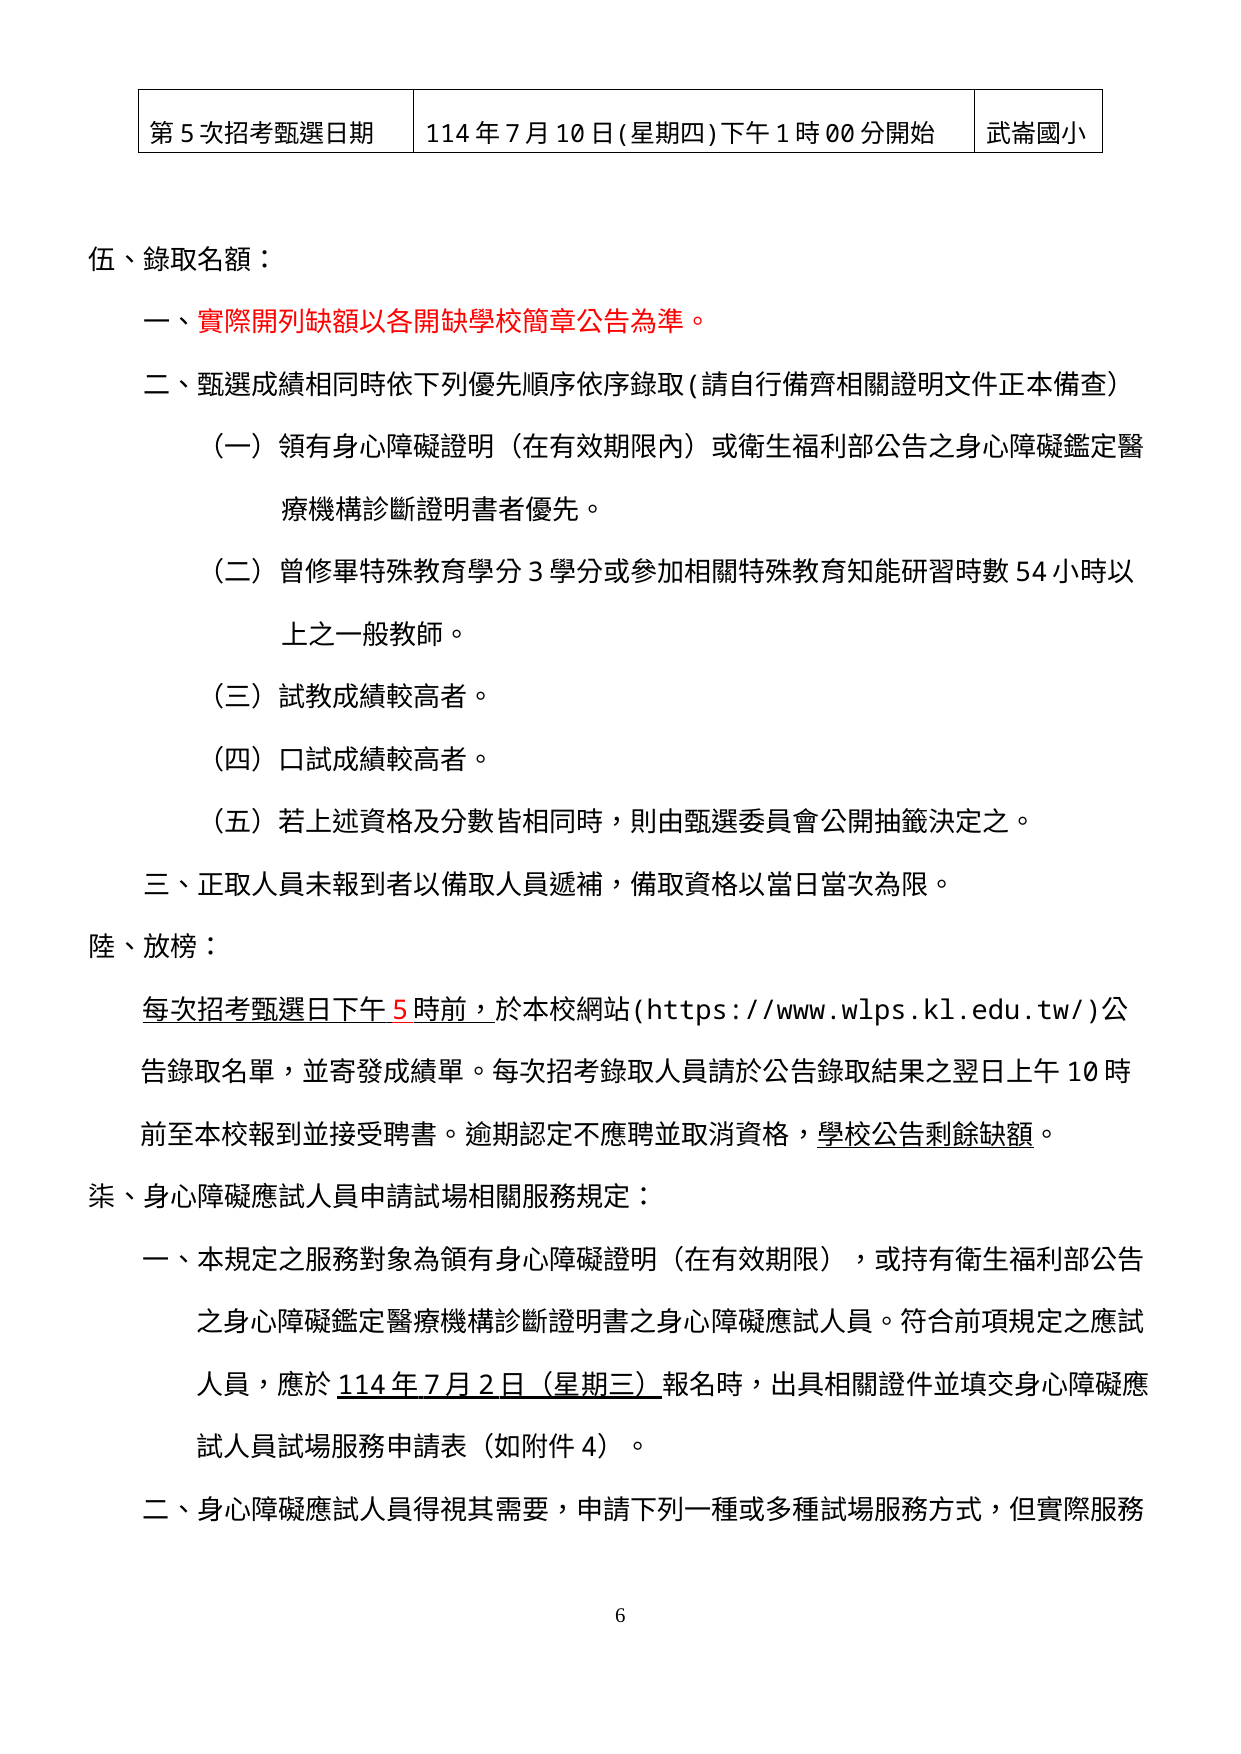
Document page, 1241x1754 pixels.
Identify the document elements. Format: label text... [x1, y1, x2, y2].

text 一、本規定之服務對象為領有身心障礙證明（在有效期限），或持有衛生福利部公告之身心障礙鑑定醫療機構診斷證明書之身心障礙應試人員。符合前項規定之應試人員，應於114年7月2日（星期三）報名時，出具相關證件並填交身心障礙應試人員試場服務申請表（如附件4）。 [143, 1216, 1152, 1466]
text （五）若上述資格及分數皆相同時，則由甄選委員會公開抽籤決定之。 [197, 778, 1152, 841]
text （二）曾修畢特殊教育學分3學分或參加相關特殊教育知能研習時數54小時以上之一般教師。 [197, 528, 1152, 653]
text 三、正取人員未報到者以備取人員遞補，備取資格以當日當次為限。 [89, 841, 1152, 903]
text 二、身心障礙應試人員得視其需要，申請下列一種或多種試場服務方式，但實際服務 [143, 1466, 1152, 1528]
text 每次招考甄選日下午5時前，於本校網站(https://www.wlps.kl.edu.tw/)公告錄取名單，並寄發成績單。每次招考錄取人員請於公告錄取結果之翌日上午10時前至本校報到並接受聘書。逾期認定不應聘並取消資格，學校公告剩餘缺額。 [140, 966, 1152, 1153]
text 一、實際開列缺額以各開缺學校簡章公告為準。 [89, 278, 1152, 341]
table_cell 第5次招考甄選日期 [139, 90, 413, 152]
text （四）口試成績較高者。 [197, 716, 1152, 778]
text 二、甄選成績相同時依下列優先順序依序錄取(請自行備齊相關證明文件正本備查） [89, 341, 1152, 403]
text 伍、錄取名額： [89, 216, 1152, 278]
text （三）試教成績較高者。 [197, 653, 1152, 716]
text （一）領有身心障礙證明（在有效期限內）或衛生福利部公告之身心障礙鑑定醫療機構診斷證明書者優先。 [197, 403, 1152, 528]
text 陸、放榜： [89, 903, 1152, 966]
table_cell 武崙國小 [975, 90, 1102, 152]
table_cell 114年7月10日(星期四)下午1時00分開始 [414, 90, 974, 152]
text 柒、身心障礙應試人員申請試場相關服務規定： [89, 1153, 1152, 1216]
